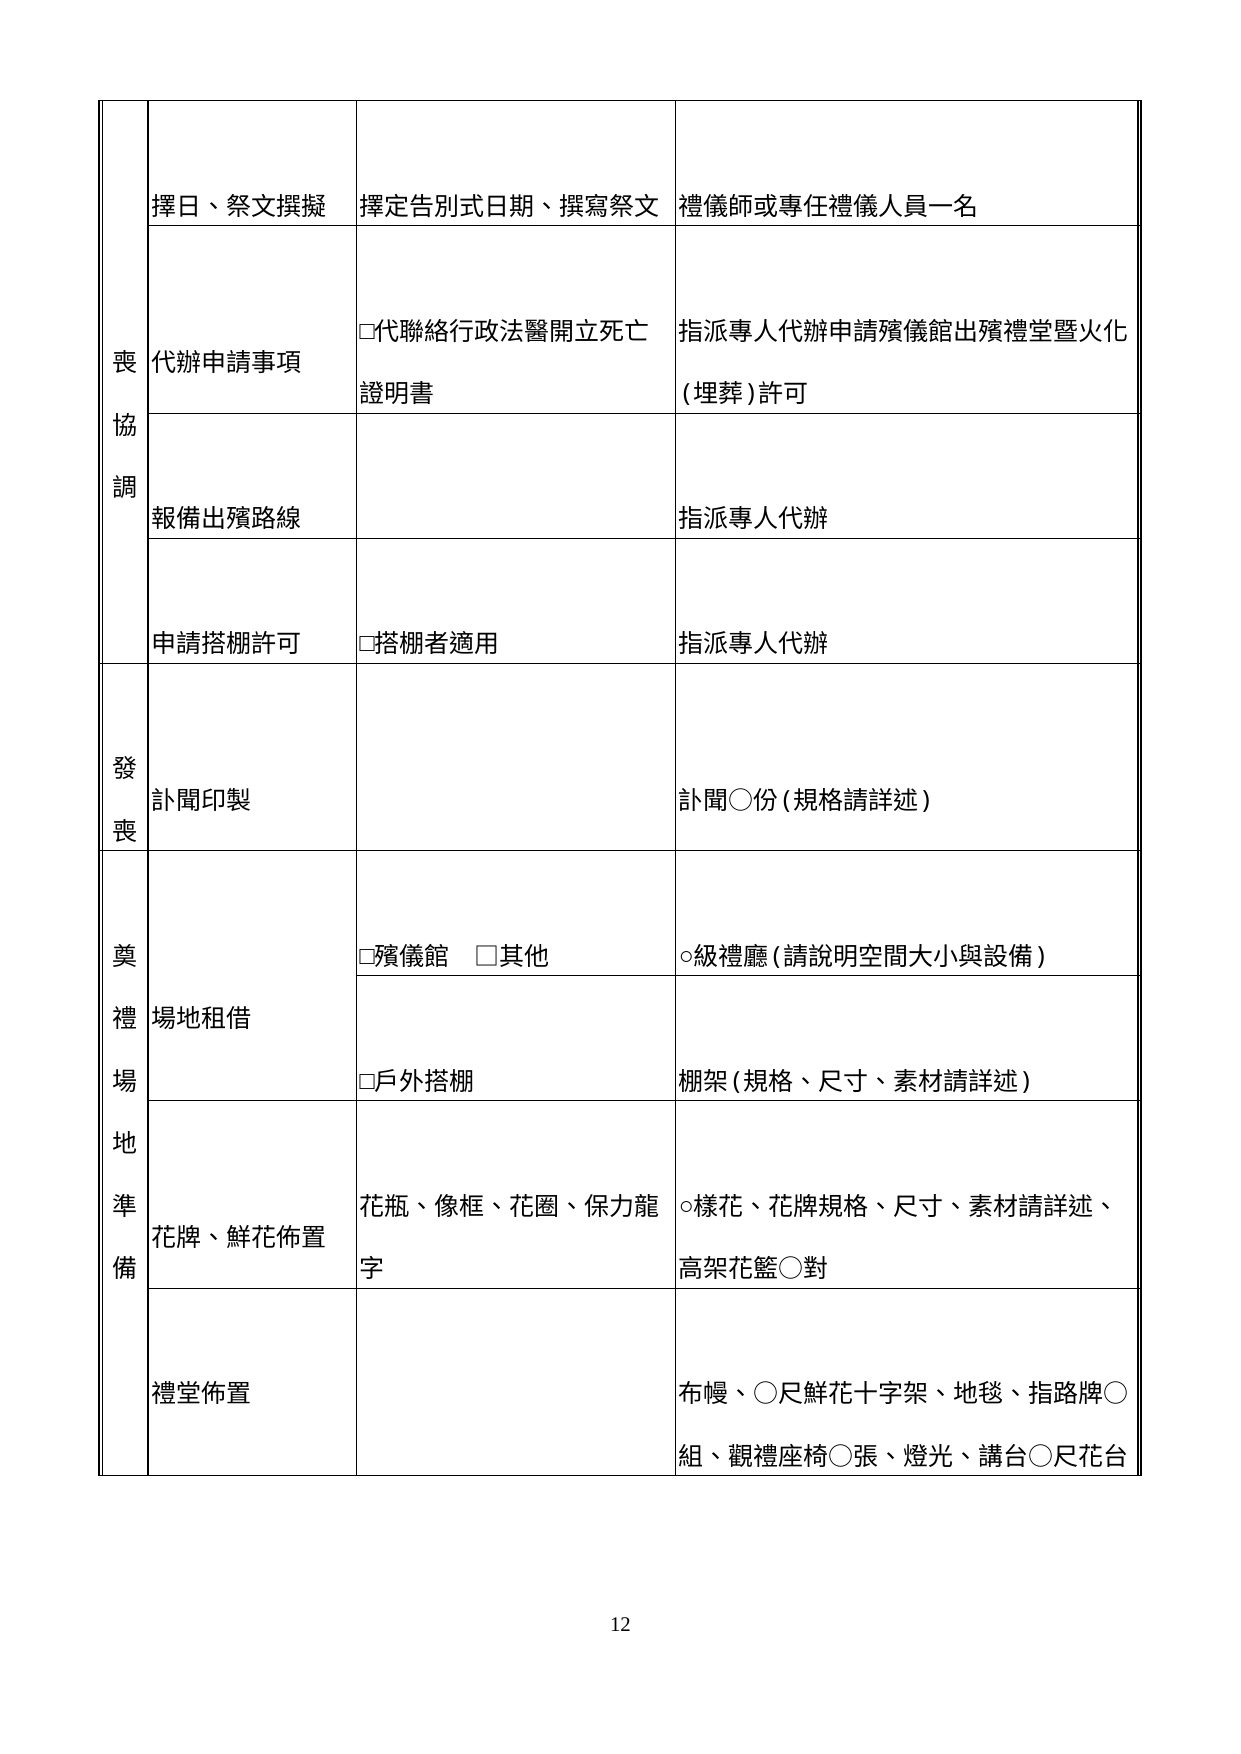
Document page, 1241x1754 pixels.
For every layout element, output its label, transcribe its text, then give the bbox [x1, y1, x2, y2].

table_cell ○級禮廳(請說明空間大小與設備) [676, 851, 1137, 975]
table_cell 喪協調 [103, 101, 147, 663]
table_cell 代辦申請事項 [149, 226, 356, 413]
table_cell 發喪 [103, 664, 147, 850]
table_cell 花牌、鮮花佈置 [149, 1101, 356, 1288]
table_cell [357, 1289, 675, 1475]
table_cell 指派專人代辦 [676, 539, 1137, 663]
table_cell 訃聞印製 [149, 664, 356, 850]
table_cell 報備出殯路線 [149, 414, 356, 538]
table_cell ○樣花、花牌規格、尺寸、素材請詳述、高架花籃○對 [676, 1101, 1137, 1288]
table_cell 場地租借 [149, 851, 356, 1100]
table_cell 指派專人代辦申請殯儀館出殯禮堂暨火化(埋葬)許可 [676, 226, 1137, 413]
table_cell 擇日、祭文撰擬 [149, 101, 356, 225]
table_cell 訃聞○份(規格請詳述) [676, 664, 1137, 850]
table_cell □殯儀館 □其他 [357, 851, 675, 975]
table_cell 布幔、○尺鮮花十字架、地毯、指路牌○組、觀禮座椅○張、燈光、講台○尺花台 [676, 1289, 1137, 1475]
table_cell 禮儀師或專任禮儀人員一名 [676, 101, 1137, 225]
table_cell 擇定告別式日期、撰寫祭文 [357, 101, 675, 225]
table_cell [357, 414, 675, 538]
table_cell 指派專人代辦 [676, 414, 1137, 538]
table_cell 棚架(規格、尺寸、素材請詳述) [676, 976, 1137, 1100]
table_cell 奠禮場地準備 [103, 851, 147, 1475]
table_cell [357, 664, 675, 850]
table_cell 花瓶、像框、花圈、保力龍字 [357, 1101, 675, 1288]
table_cell □搭棚者適用 [357, 539, 675, 663]
table_cell □戶外搭棚 [357, 976, 675, 1100]
table_cell 禮堂佈置 [149, 1289, 356, 1475]
table_cell □代聯絡行政法醫開立死亡證明書 [357, 226, 675, 413]
table_cell 申請搭棚許可 [149, 539, 356, 663]
